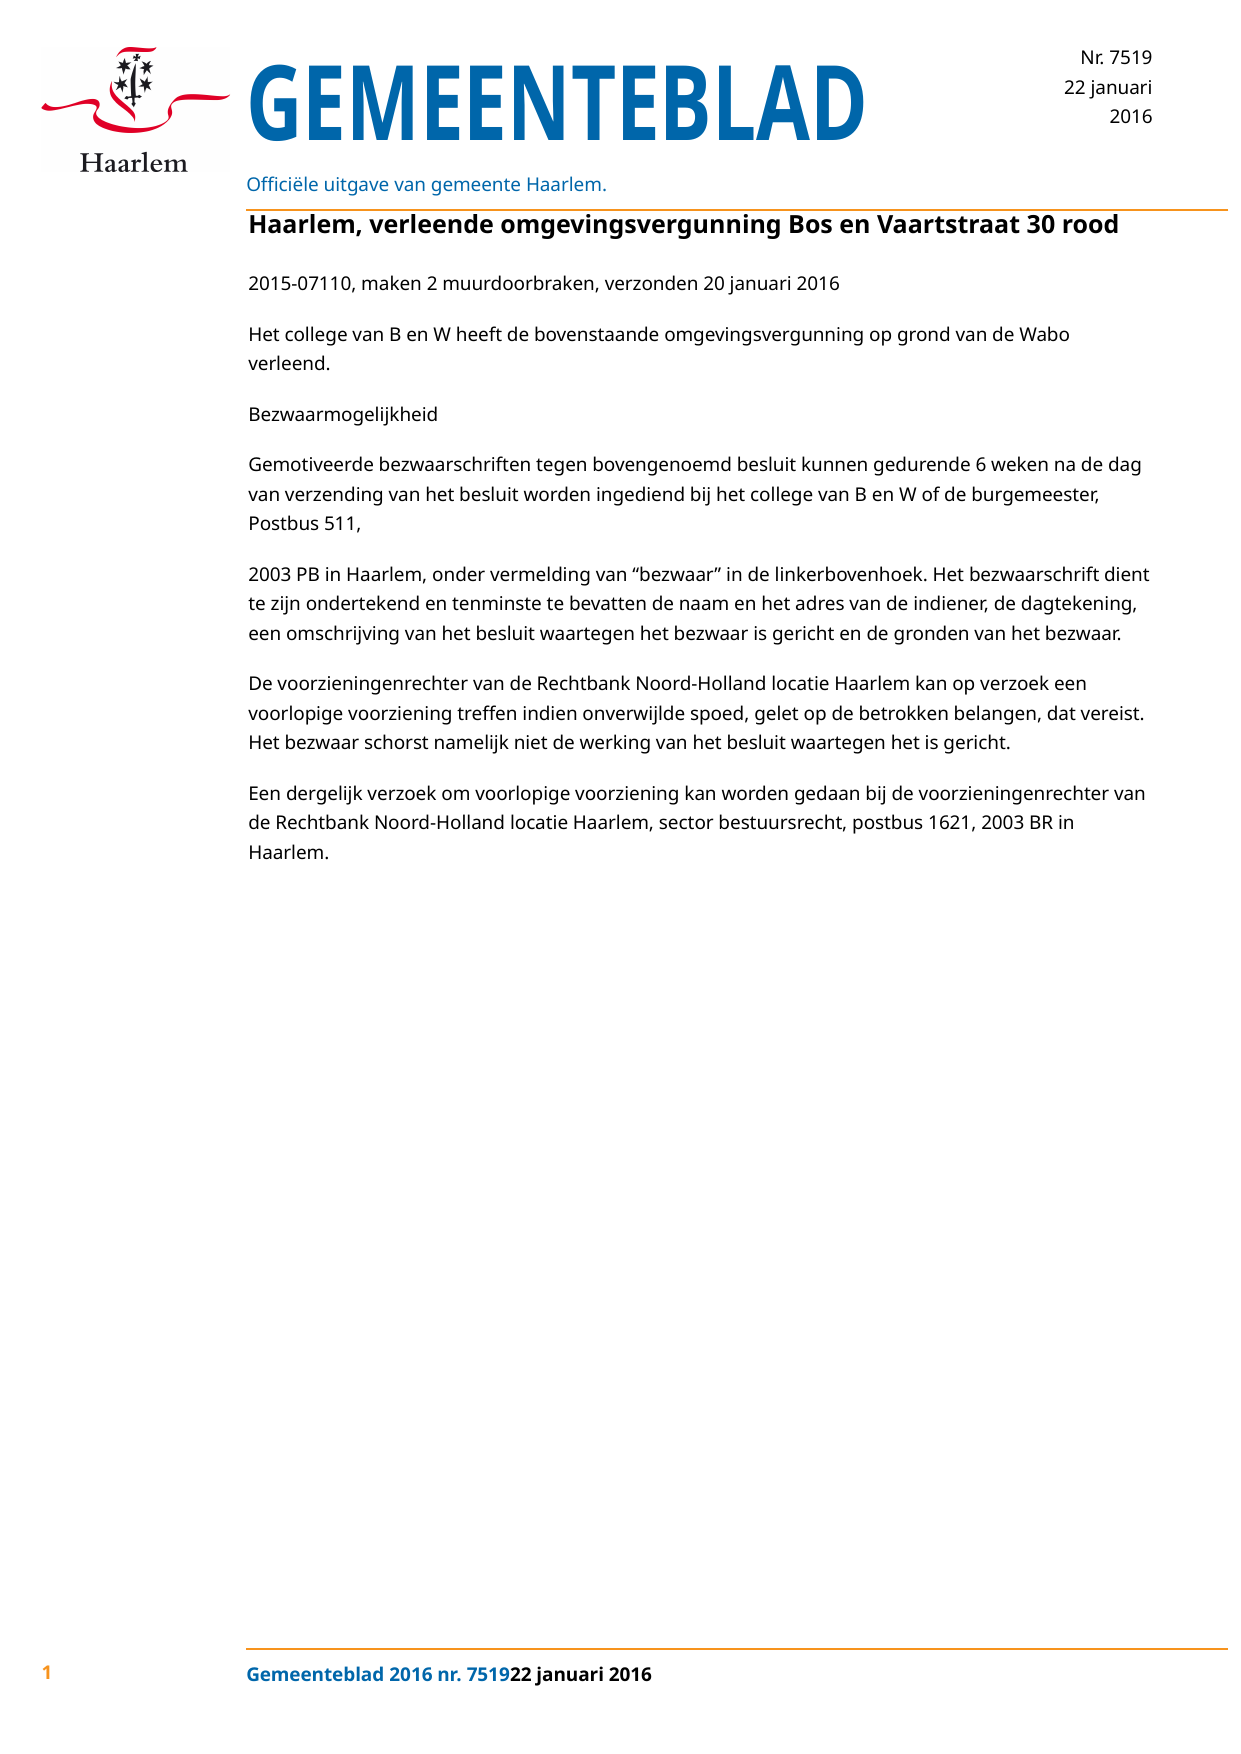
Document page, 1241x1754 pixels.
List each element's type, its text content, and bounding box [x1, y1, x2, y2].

text Bezwaarmogelijkheid [248, 401, 1152, 426]
text 2003 PB in Haarlem, onder vermelding van “bezwaar” in de linkerbovenhoek. Het bezwaarschrift dient te zijn ondertekend en tenminste te bevatten de naam en het adres van de indiener, de dagtekening, een omschrijving van het besluit waartegen het bezwaar is gericht en de gronden van het bezwaar. [248, 561, 1152, 646]
text Het college van B en W heeft de bovenstaande omgevingsvergunning op grond van de Wabo verleend. [248, 321, 1152, 376]
text Haarlem, verleende omgevingsvergunning Bos en Vaartstraat 30 rood [248, 211, 1152, 241]
text Een dergelijk verzoek om voorlopige voorziening kan worden gedaan bij de voorzieningenrechter van de Rechtbank Noord-Holland locatie Haarlem, sector bestuursrecht, postbus 1621, 2003 BR in Haarlem. [248, 780, 1152, 865]
text 2015-07110, maken 2 muurdoorbraken, verzonden 20 januari 2016 [248, 270, 1152, 296]
picture [41, 47, 231, 172]
text Gemotiveerde bezwaarschriften tegen bovengenoemd besluit kunnen gedurende 6 weken na de dag van verzending van het besluit worden ingediend bij het college van B en W of de burgemeester, Postbus 511, [248, 451, 1152, 536]
text De voorzieningenrechter van de Rechtbank Noord-Holland locatie Haarlem kan op verzoek een voorlopige voorziening treffen indien onverwijlde spoed, gelet op de betrokken belangen, dat vereist. Het bezwaar schorst namelijk niet de werking van het besluit waartegen het is gericht. [248, 670, 1152, 755]
